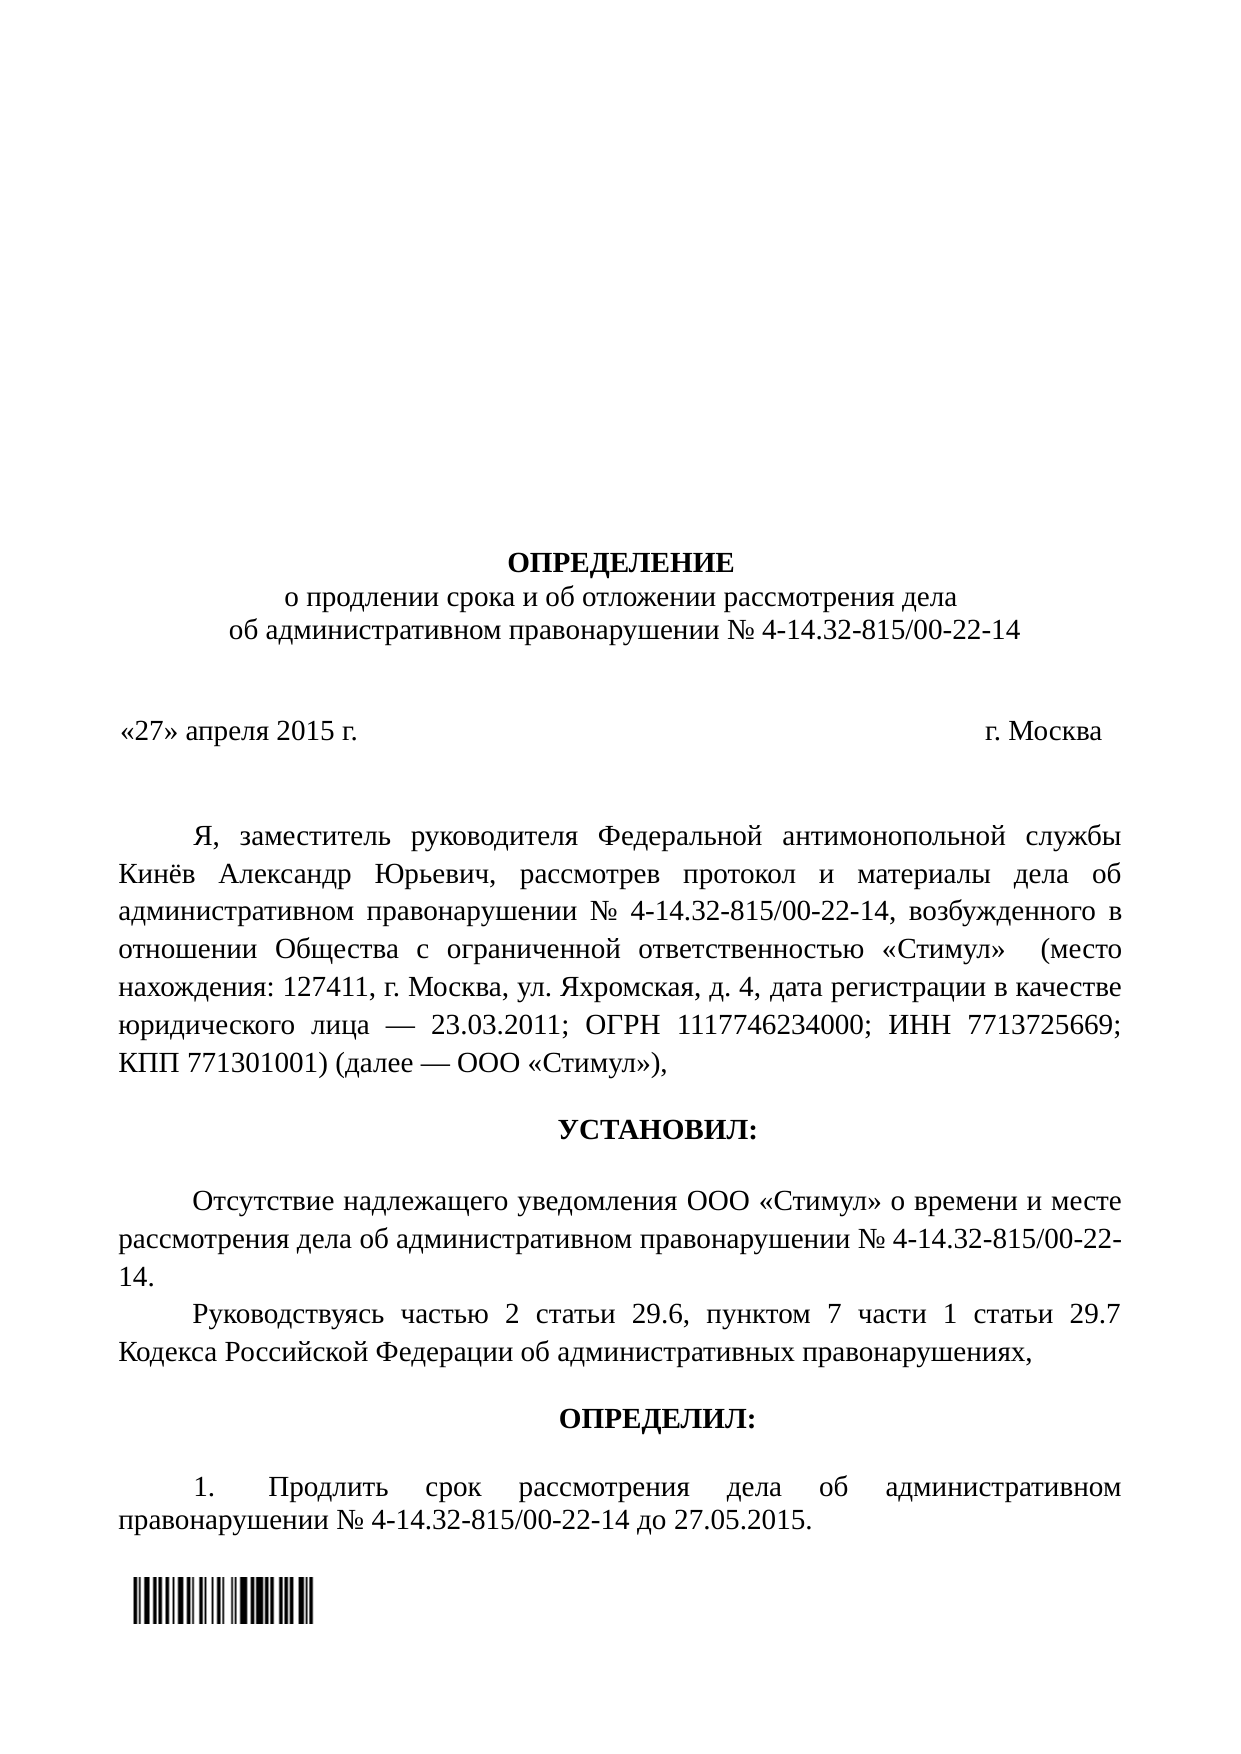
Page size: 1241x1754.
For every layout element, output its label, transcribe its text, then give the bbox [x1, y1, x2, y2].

text Руководствуясь частью 2 статьи 29.6, пунктом 7 части 1 статьи 29.7 Кодекса Российской Федерации об административных правонарушениях, [118, 1292, 1122, 1368]
text ОПРЕДЕЛЕНИЕ [120, 545, 1122, 579]
text ОПРЕДЕЛИЛ: [118, 1402, 1122, 1435]
text УСТАНОВИЛ: [118, 1112, 1122, 1145]
picture [118, 1577, 331, 1624]
text об административном правонарушении № 4-14.32-815/00-22-14 [120, 612, 1122, 646]
text Я, заместитель руководителя Федеральной антимонопольной службы Кинёв Александр Юрьевич, рассмотрев протокол и материалы дела об административном правонарушении № 4-14.32-815/00-22-14, возбужденного в отношении Общества с ограниченной ответственностью «Стимул» (место нахождения: 127411, г. Москва, ул. Яхромская, д. 4, дата регистрации в качестве юридического лица — 23.03.2011; ОГРН 1117746234000; ИНН 7713725669; КПП 771301001) (далее — ООО «Стимул»), [118, 814, 1122, 1078]
list Продлить срок рассмотрения дела об административном правонарушении № 4-14.32-815/00-22-14 до 27.05.2015. [118, 1469, 1122, 1536]
text Отсутствие надлежащего уведомления ООО «Стимул» о времени и месте рассмотрения дела об административном правонарушении № 4-14.32-815/00-22-14. [118, 1179, 1122, 1292]
text о продлении срока и об отложении рассмотрения дела [120, 579, 1122, 612]
text «27» апреля 2015 г. г. Москва [120, 713, 1122, 747]
